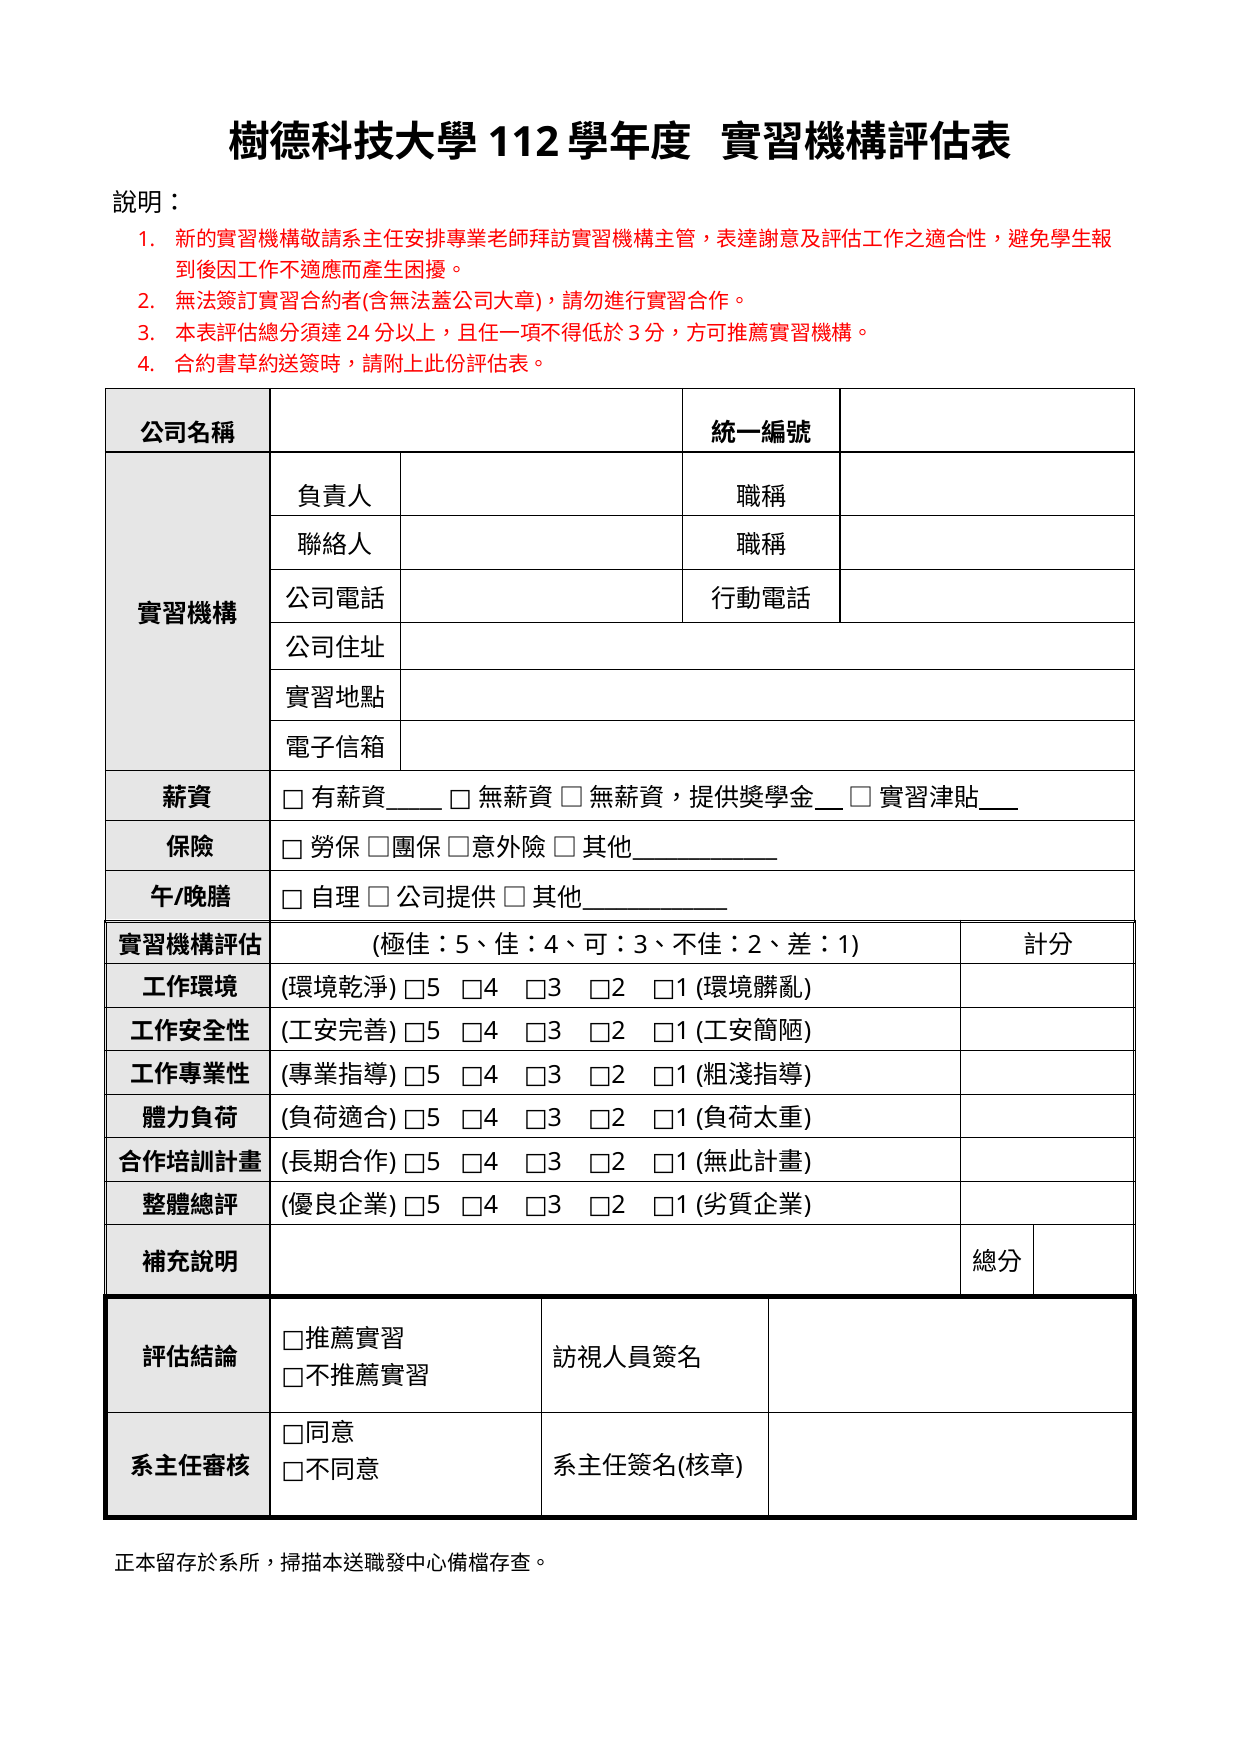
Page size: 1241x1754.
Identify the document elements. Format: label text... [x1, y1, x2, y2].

table_cell 保險 [106, 821, 269, 870]
table_cell 系主任簽名(核章) [542, 1413, 768, 1515]
table_cell 訪視人員簽名 [542, 1299, 768, 1412]
text 說明： [112, 159, 1128, 221]
table_header 公司名稱 [106, 389, 269, 451]
table_cell [961, 1051, 1133, 1094]
table_cell [961, 1138, 1133, 1181]
table_cell 體力負荷 [107, 1095, 269, 1137]
table_cell (極佳：5、佳：4、可：3、不佳：2、差：1) [271, 923, 960, 963]
table_cell (專業指導) □5 □4 □3 □2 □1 (粗淺指導) [271, 1051, 960, 1094]
table_cell [769, 1299, 1132, 1412]
table_cell [961, 1182, 1133, 1224]
table_cell 午/晚膳 [106, 871, 269, 919]
table_cell 實習機構評估 [107, 923, 269, 963]
table_cell 電子信箱 [271, 721, 400, 770]
table_cell [401, 721, 1134, 770]
list 合約書草約送簽時，請附上此份評估表。 [137, 346, 1128, 377]
table_cell 總分 [961, 1225, 1033, 1294]
list 新的實習機構敬請系主任安排專業老師拜訪實習機構主管，表達謝意及評估工作之適合性，避免學生報到後因工作不適應而產生困擾。 [137, 221, 1128, 284]
table_header [271, 389, 682, 451]
list 無法簽訂實習合約者(含無法蓋公司大章)，請勿進行實習合作。 [137, 284, 1128, 315]
table_cell □ 勞保 □團保 □意外險 □ 其他_____________ [271, 821, 1134, 870]
table_cell 實習機構 [106, 453, 269, 770]
table_cell [961, 1008, 1133, 1050]
table_cell (優良企業) □5 □4 □3 □2 □1 (劣質企業) [271, 1182, 960, 1224]
table_cell 薪資 [106, 771, 269, 820]
table_cell [841, 516, 1134, 569]
table_cell □推薦實習 □不推薦實習 [271, 1299, 541, 1412]
table_cell [961, 1095, 1133, 1137]
table_cell 工作安全性 [107, 1008, 269, 1050]
table_cell [841, 570, 1134, 622]
table_cell 行動電話 [683, 570, 839, 622]
table_cell □同意 □不同意 [271, 1413, 541, 1515]
table_cell 評估結論 [108, 1299, 269, 1412]
text 樹德科技大學 112學年度 實習機構評估表 [112, 96, 1128, 159]
text 正本留存於系所，掃描本送職發中心備檔存查。 [114, 1520, 1128, 1582]
table_cell [271, 1225, 960, 1294]
table_cell □ 有薪資_____ □ 無薪資 □ 無薪資，提供奬學金 □ 實習津貼 [271, 771, 1134, 820]
table_cell [401, 453, 682, 515]
table_cell [1034, 1225, 1133, 1294]
table_cell (長期合作) □5 □4 □3 □2 □1 (無此計畫) [271, 1138, 960, 1181]
table_cell 工作環境 [107, 964, 269, 1007]
table_cell 職稱 [683, 453, 839, 515]
table_cell 系主任審核 [108, 1413, 269, 1515]
table_cell 職稱 [683, 516, 839, 569]
table_cell 工作專業性 [107, 1051, 269, 1094]
table_cell [401, 623, 1134, 669]
list 本表評估總分須達24分以上，且任一項不得低於3分，方可推薦實習機構。 [137, 315, 1128, 346]
table_cell □ 自理 □ 公司提供 □ 其他_____________ [271, 871, 1134, 919]
table_cell 聯絡人 [271, 516, 400, 569]
table_cell [401, 570, 682, 622]
table_cell [401, 670, 1134, 720]
table_cell 合作培訓計畫 [107, 1138, 269, 1181]
table_cell (負荷適合) □5 □4 □3 □2 □1 (負荷太重) [271, 1095, 960, 1137]
table_cell [961, 964, 1133, 1007]
table_cell 實習地點 [271, 670, 400, 720]
table_cell [841, 453, 1134, 515]
table_cell [769, 1413, 1132, 1515]
table_header 統一編號 [683, 389, 839, 451]
table_cell 計分 [961, 923, 1133, 963]
table_cell [401, 516, 682, 569]
table_cell (環境乾淨) □5 □4 □3 □2 □1 (環境髒亂) [271, 964, 960, 1007]
table_cell 負責人 [271, 453, 400, 515]
table_cell 公司住址 [271, 623, 400, 669]
table_cell (工安完善) □5 □4 □3 □2 □1 (工安簡陋) [271, 1008, 960, 1050]
table_cell 整體總評 [107, 1182, 269, 1224]
table_header [841, 389, 1134, 451]
table_cell 補充說明 [107, 1225, 269, 1294]
table_cell 公司電話 [271, 570, 400, 622]
